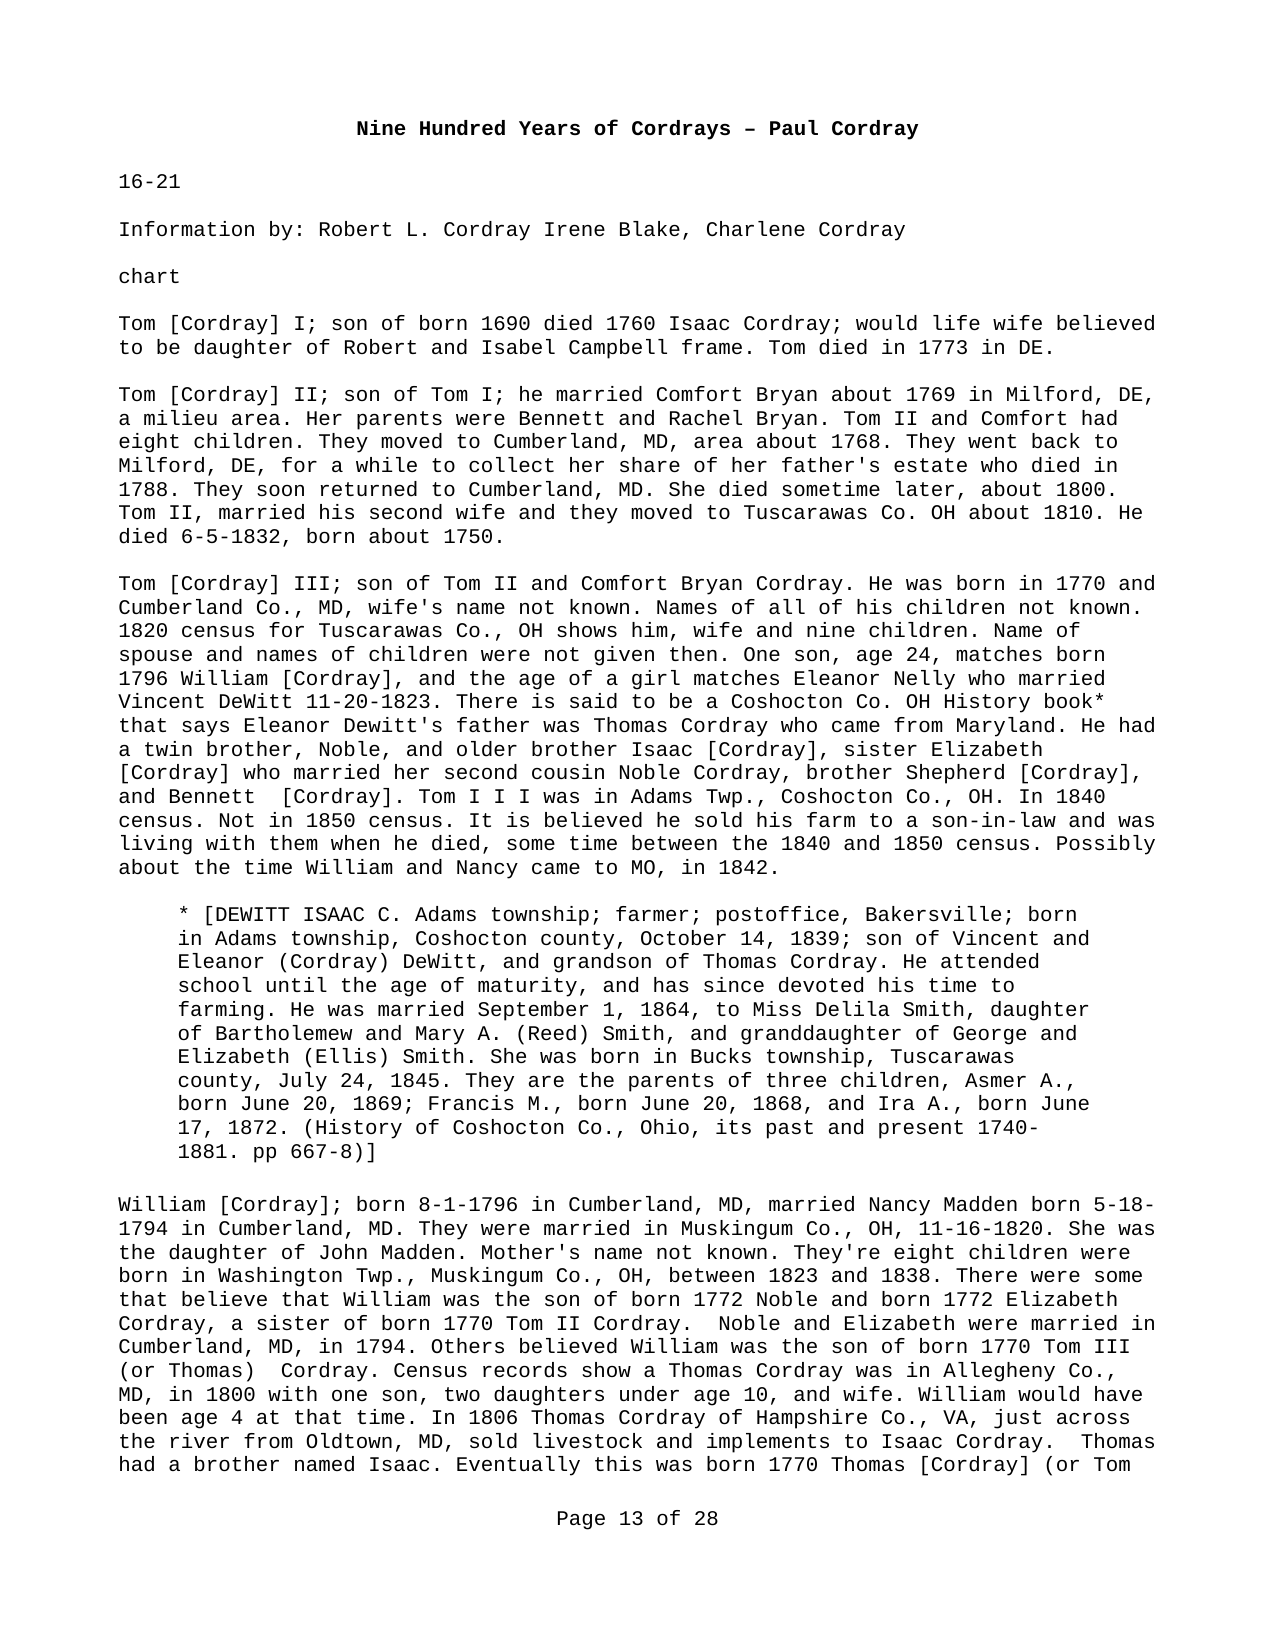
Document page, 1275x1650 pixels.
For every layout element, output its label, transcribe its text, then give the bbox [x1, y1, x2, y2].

text 16-21 [118, 171, 1157, 195]
text Tom [Cordray] I; son of born 1690 died 1760 Isaac Cordray; would life wife believed to be daughter of Robert and Isabel Campbell frame. Tom died in 1773 in DE. [118, 313, 1157, 360]
text William [Cordray]; born 8-1-1796 in Cumberland, MD, married Nancy Madden born 5-18-1794 in Cumberland, MD. They were married in Muskingum Co., OH, 11-16-1820. She was the daughter of John Madden. Mother's name not known. They're eight children were born in Washington Twp., Muskingum Co., OH, between 1823 and 1838. There were some that believe that William was the son of born 1772 Noble and born 1772 Elizabeth Cordray, a sister of born 1770 Tom II Cordray. Noble and Elizabeth were married in Cumberland, MD, in 1794. Others believed William was the son of born 1770 Tom III (or Thomas) Cordray. Census records show a Thomas Cordray was in Allegheny Co., MD, in 1800 with one son, two daughters under age 10, and wife. William would have been age 4 at that time. In 1806 Thomas Cordray of Hampshire Co., VA, just across the river from Oldtown, MD, sold livestock and implements to Isaac Cordray. Thomas had a brother named Isaac. Eventually this was born 1770 Thomas [Cordray] (or Tom [118, 1194, 1157, 1478]
text chart [118, 266, 1157, 289]
text * [DEWITT ISAAC C. Adams township; farmer; postoffice, Bakersville; born in Adams township, Coshocton county, October 14, 1839; son of Vincent and Eleanor (Cordray) DeWitt, and grandson of Thomas Cordray. He attended school until the age of maturity, and has since devoted his time to farming. He was married September 1, 1864, to Miss Delila Smith, daughter of Bartholemew and Mary A. (Reed) Smith, and granddaughter of George and Elizabeth (Ellis) Smith. She was born in Bucks township, Tuscarawas county, July 24, 1845. They are the parents of three children, Asmer A., born June 20, 1869; Francis M., born June 20, 1868, and Ira A., born June 17, 1872. (History of Coshocton Co., Ohio, its past and present 1740-1881. pp 667-8)] [177, 904, 1098, 1164]
text Tom [Cordray] III; son of Tom II and Comfort Bryan Cordray. He was born in 1770 and Cumberland Co., MD, wife's name not known. Names of all of his children not known. 1820 census for Tuscarawas Co., OH shows him, wife and nine children. Name of spouse and names of children were not given then. One son, age 24, matches born 1796 William [Cordray], and the age of a girl matches Eleanor Nelly who married Vincent DeWitt 11-20-1823. There is said to be a Coshocton Co. OH History book* that says Eleanor Dewitt's father was Thomas Cordray who came from Maryland. He had a twin brother, Noble, and older brother Isaac [Cordray], sister Elizabeth [Cordray] who married her second cousin Noble Cordray, brother Shepherd [Cordray], and Bennett [Cordray]. Tom I I I was in Adams Twp., Coshocton Co., OH. In 1840 census. Not in 1850 census. It is believed he sold his farm to a son-in-law and was living with them when he died, some time between the 1840 and 1850 census. Possibly about the time William and Nancy came to MO, in 1842. [118, 573, 1157, 881]
text Information by: Robert L. Cordray Irene Blake, Charlene Cordray [118, 218, 1157, 242]
text Tom [Cordray] II; son of Tom I; he married Comfort Bryan about 1769 in Milford, DE, a milieu area. Her parents were Bennett and Rachel Bryan. Tom II and Comfort had eight children. They moved to Cumberland, MD, area about 1768. They went back to Milford, DE, for a while to collect her share of her father's estate who died in 1788. They soon returned to Cumberland, MD. She died sometime later, about 1800. Tom II, married his second wife and they moved to Tuscarawas Co. OH about 1810. He died 6-5-1832, born about 1750. [118, 384, 1157, 549]
